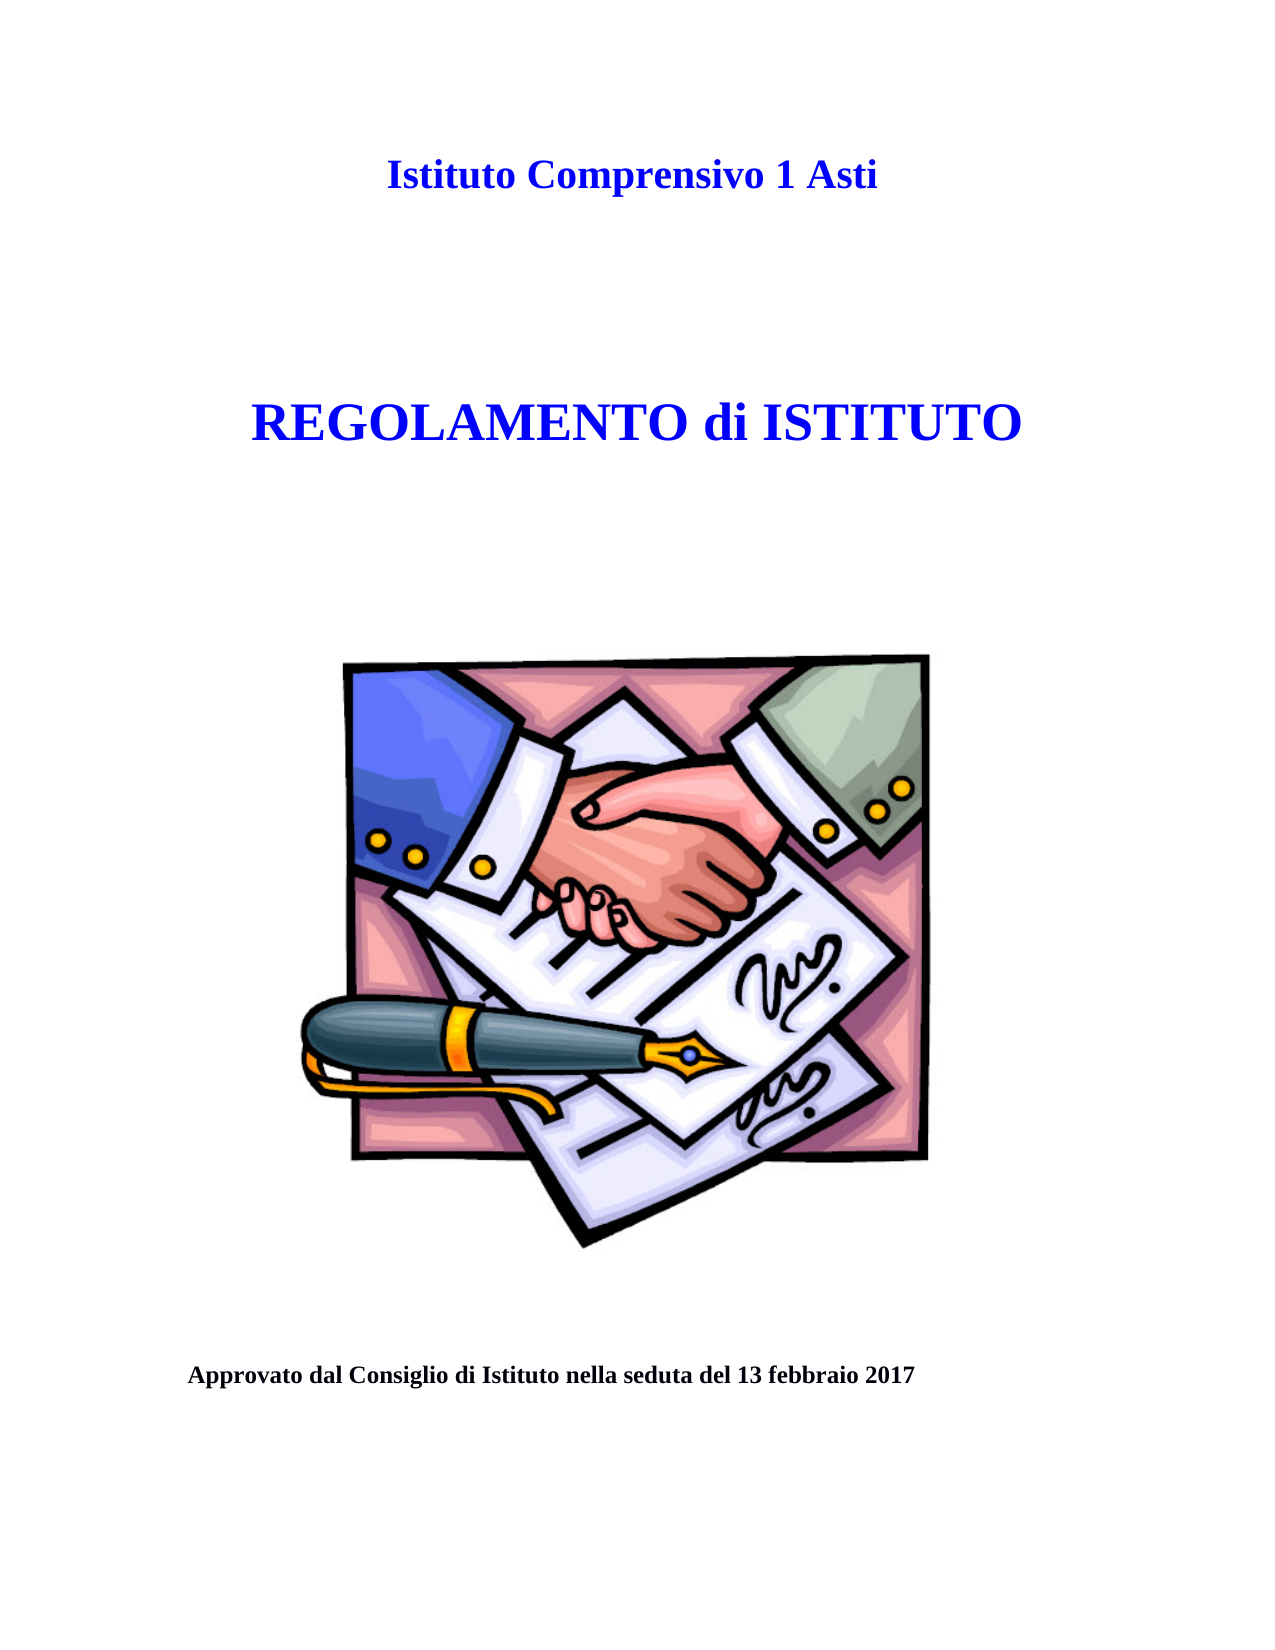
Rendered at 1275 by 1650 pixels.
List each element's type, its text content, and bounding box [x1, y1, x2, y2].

picture [268, 601, 1007, 1274]
text Approvato dal Consiglio di Istituto nella seduta del 13 febbraio 2017 [187, 1360, 1087, 1389]
text Istituto Comprensivo 1 Asti [187, 150, 1087, 198]
text REGOLAMENTO di ISTITUTO [187, 389, 1087, 452]
